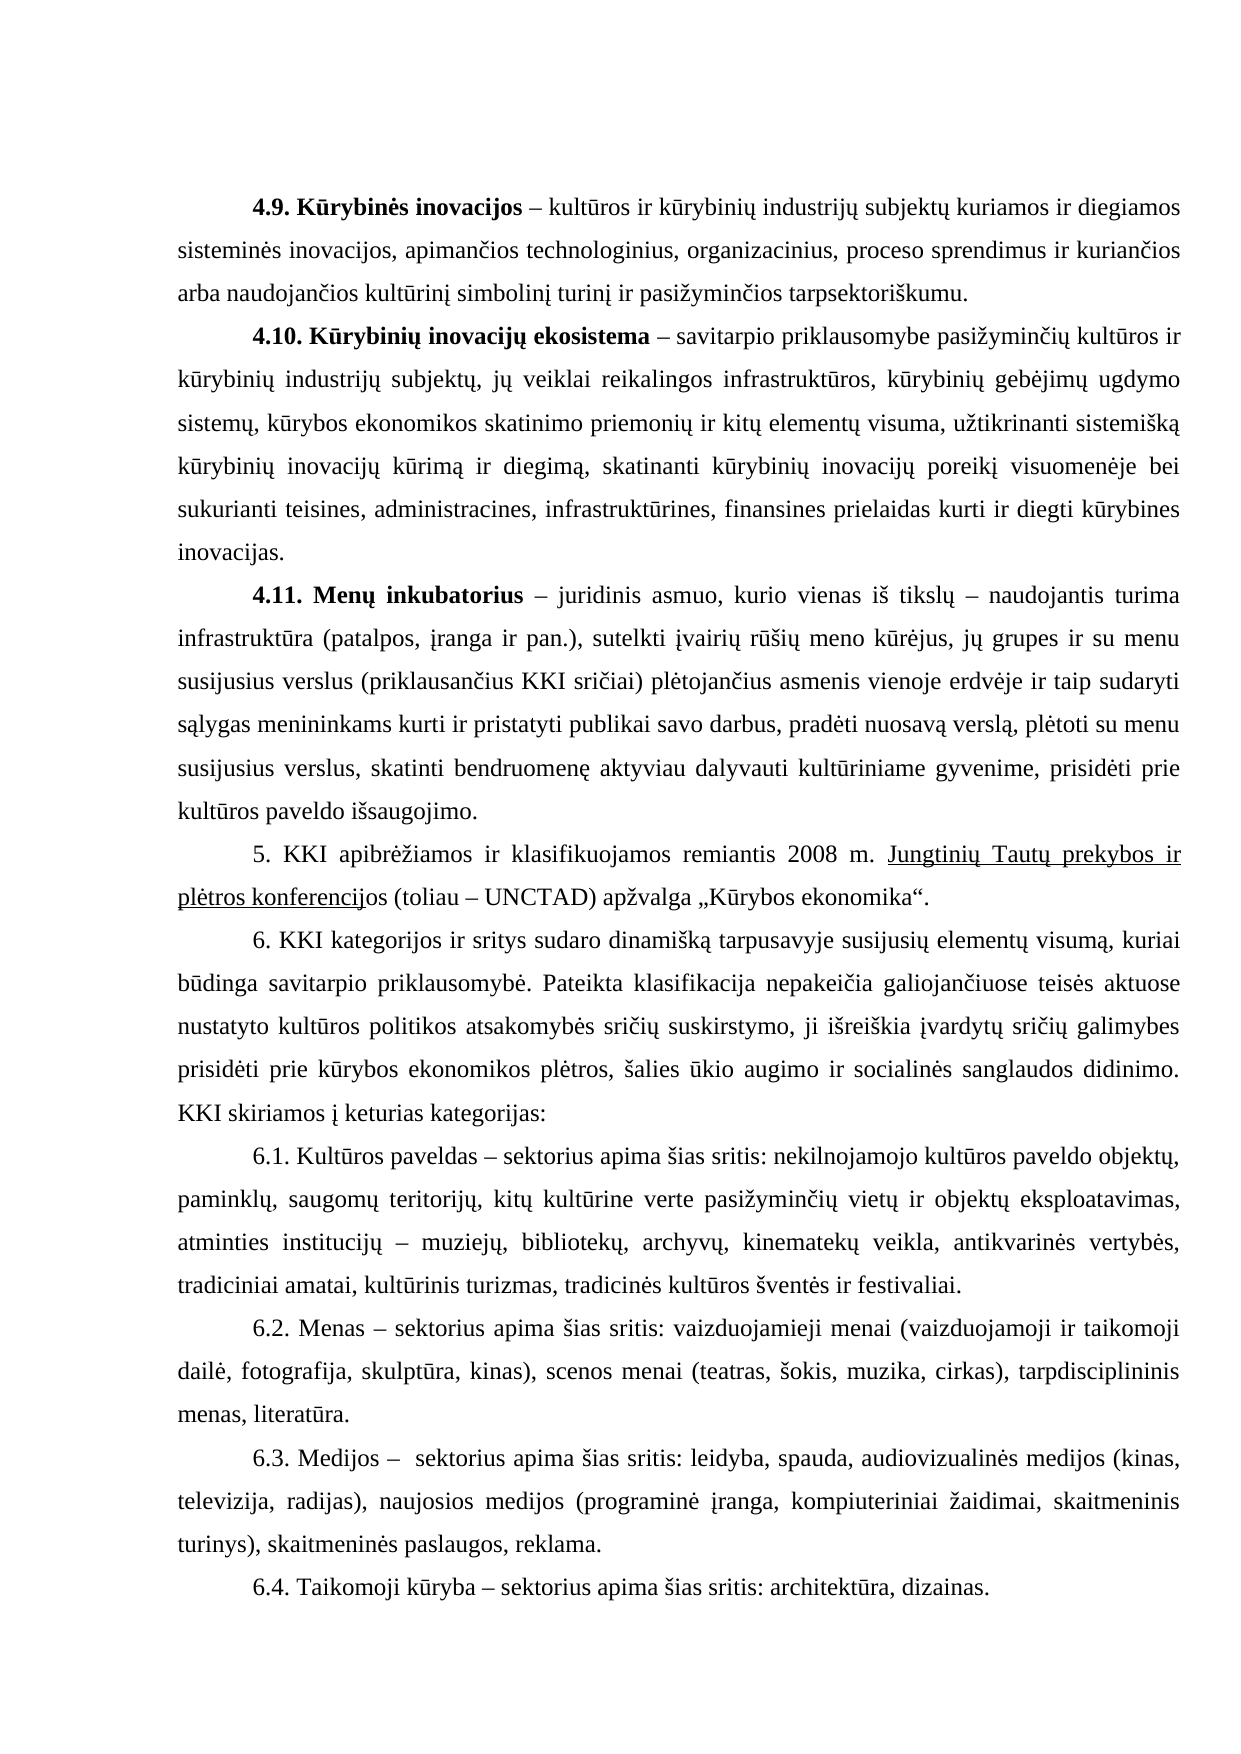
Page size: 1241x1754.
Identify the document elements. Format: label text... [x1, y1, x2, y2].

text 4.10. Kūrybinių inovacijų ekosistema – savitarpio priklausomybe pasižyminčių kultūros ir kūrybinių industrijų subjektų, jų veiklai reikalingos infrastruktūros, kūrybinių gebėjimų ugdymo sistemų, kūrybos ekonomikos skatinimo priemonių ir kitų elementų visuma, užtikrinanti sistemišką kūrybinių inovacijų kūrimą ir diegimą, skatinanti kūrybinių inovacijų poreikį visuomenėje bei sukurianti teisines, administracines, infrastruktūrines, finansines prielaidas kurti ir diegti kūrybines inovacijas. [177, 321, 1181, 566]
text 4.11. Menų inkubatorius – juridinis asmuo, kurio vienas iš tikslų – naudojantis turima infrastruktūra (patalpos, įranga ir pan.), sutelkti įvairių rūšių meno kūrėjus, jų grupes ir su menu susijusius verslus (priklausančius KKI sričiai) plėtojančius asmenis vienoje erdvėje ir taip sudaryti sąlygas menininkams kurti ir pristatyti publikai savo darbus, pradėti nuosavą verslą, plėtoti su menu susijusius verslus, skatinti bendruomenę aktyviau dalyvauti kultūriniame gyvenime, prisidėti prie kultūros paveldo išsaugojimo. [177, 580, 1181, 824]
text 5. KKI apibrėžiamos ir klasifikuojamos remiantis 2008 m. Jungtinių Tautų prekybos ir plėtros konferencijos (toliau – UNCTAD) apžvalga „Kūrybos ekonomika“. [177, 839, 1181, 911]
text 4.9. Kūrybinės inovacijos – kultūros ir kūrybinių industrijų subjektų kuriamos ir diegiamos sisteminės inovacijos, apimančios technologinius, organizacinius, proceso sprendimus ir kuriančios arba naudojančios kultūrinį simbolinį turinį ir pasižyminčios tarpsektoriškumu. [177, 192, 1181, 307]
text 6.2. Menas – sektorius apima šias sritis: vaizduojamieji menai (vaizduojamoji ir taikomoji dailė, fotografija, skulptūra, kinas), scenos menai (teatras, šokis, muzika, cirkas), tarpdisciplininis menas, literatūra. [177, 1313, 1181, 1428]
text 6. KKI kategorijos ir sritys sudaro dinamišką tarpusavyje susijusių elementų visumą, kuriai būdinga savitarpio priklausomybė. Pateikta klasifikacija nepakeičia galiojančiuose teisės aktuose nustatyto kultūros politikos atsakomybės sričių suskirstymo, ji išreiškia įvardytų sričių galimybes prisidėti prie kūrybos ekonomikos plėtros, šalies ūkio augimo ir socialinės sanglaudos didinimo. KKI skiriamos į keturias kategorijas: [177, 925, 1181, 1126]
text 6.4. Taikomoji kūryba – sektorius apima šias sritis: architektūra, dizainas. [177, 1572, 1181, 1601]
text 6.3. Medijos – sektorius apima šias sritis: leidyba, spauda, audiovizualinės medijos (kinas, televizija, radijas), naujosios medijos (programinė įranga, kompiuteriniai žaidimai, skaitmeninis turinys), skaitmeninės paslaugos, reklama. [177, 1443, 1181, 1558]
text 6.1. Kultūros paveldas – sektorius apima šias sritis: nekilnojamojo kultūros paveldo objektų, paminklų, saugomų teritorijų, kitų kultūrine verte pasižyminčių vietų ir objektų eksploatavimas, atminties institucijų – muziejų, bibliotekų, archyvų, kinematekų veikla, antikvarinės vertybės, tradiciniai amatai, kultūrinis turizmas, tradicinės kultūros šventės ir festivaliai. [177, 1141, 1181, 1299]
